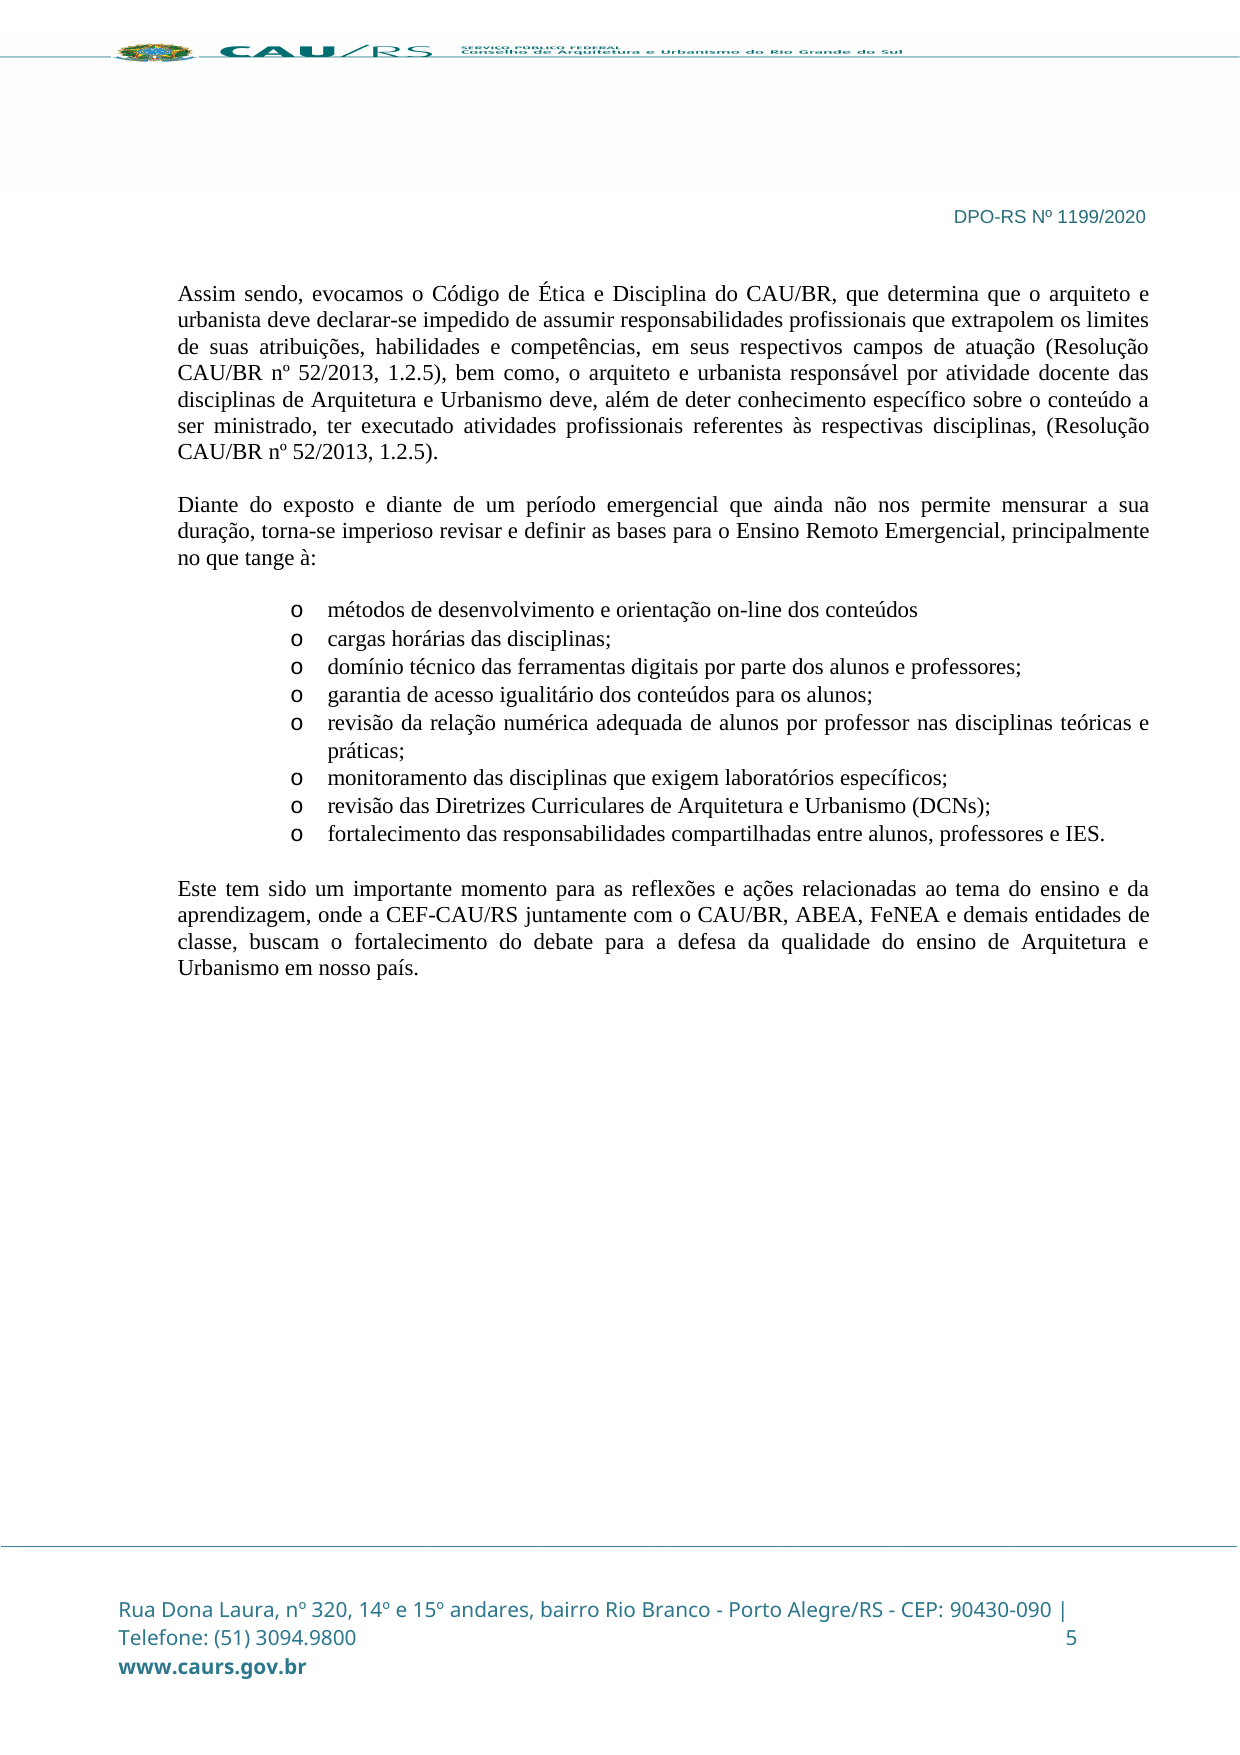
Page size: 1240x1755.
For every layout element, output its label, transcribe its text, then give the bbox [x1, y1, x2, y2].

list fortalecimento das responsabilidades compartilhadas entre alunos, professores e IES. [290, 820, 1151, 849]
list métodos de desenvolvimento e orientação on-line dos conteúdos [290, 596, 1151, 625]
list revisão da relação numérica adequada de alunos por professor nas disciplinas teóricas e práticas; [290, 709, 1151, 764]
text Assim sendo, evocamos o Código de Ética e Disciplina do CAU/BR, que determina que o arquiteto e urbanista deve declarar-se impedido de assumir responsabilidades profissionais que extrapolem os limites de suas atribuições, habilidades e competências, em seus respectivos campos de atuação (Resolução CAU/BR nº 52/2013, 1.2.5), bem como, o arquiteto e urbanista responsável por atividade docente das disciplinas de Arquitetura e Urbanismo deve, além de deter conhecimento específico sobre o conteúdo a ser ministrado, ter executado atividades profissionais referentes às respectivas disciplinas, (Resolução CAU/BR nº 52/2013, 1.2.5). [177, 280, 1151, 465]
list cargas horárias das disciplinas; [290, 625, 1151, 653]
list domínio técnico das ferramentas digitais por parte dos alunos e professores; [290, 653, 1151, 681]
list monitoramento das disciplinas que exigem laboratórios específicos; [290, 764, 1151, 792]
text Este tem sido um importante momento para as reflexões e ações relacionadas ao tema do ensino e da aprendizagem, onde a CEF-CAU/RS juntamente com o CAU/BR, ABEA, FeNEA e demais entidades de classe, buscam o fortalecimento do debate para a defesa da qualidade do ensino de Arquitetura e Urbanismo em nosso país. [177, 875, 1151, 980]
list garantia de acesso igualitário dos conteúdos para os alunos; [290, 681, 1151, 709]
list revisão das Diretrizes Curriculares de Arquitetura e Urbanismo (DCNs); [290, 792, 1151, 820]
text Diante do exposto e diante de um período emergencial que ainda não nos permite mensurar a sua duração, torna-se imperioso revisar e definir as bases para o Ensino Remoto Emergencial, principalmente no que tange à: [177, 491, 1151, 570]
